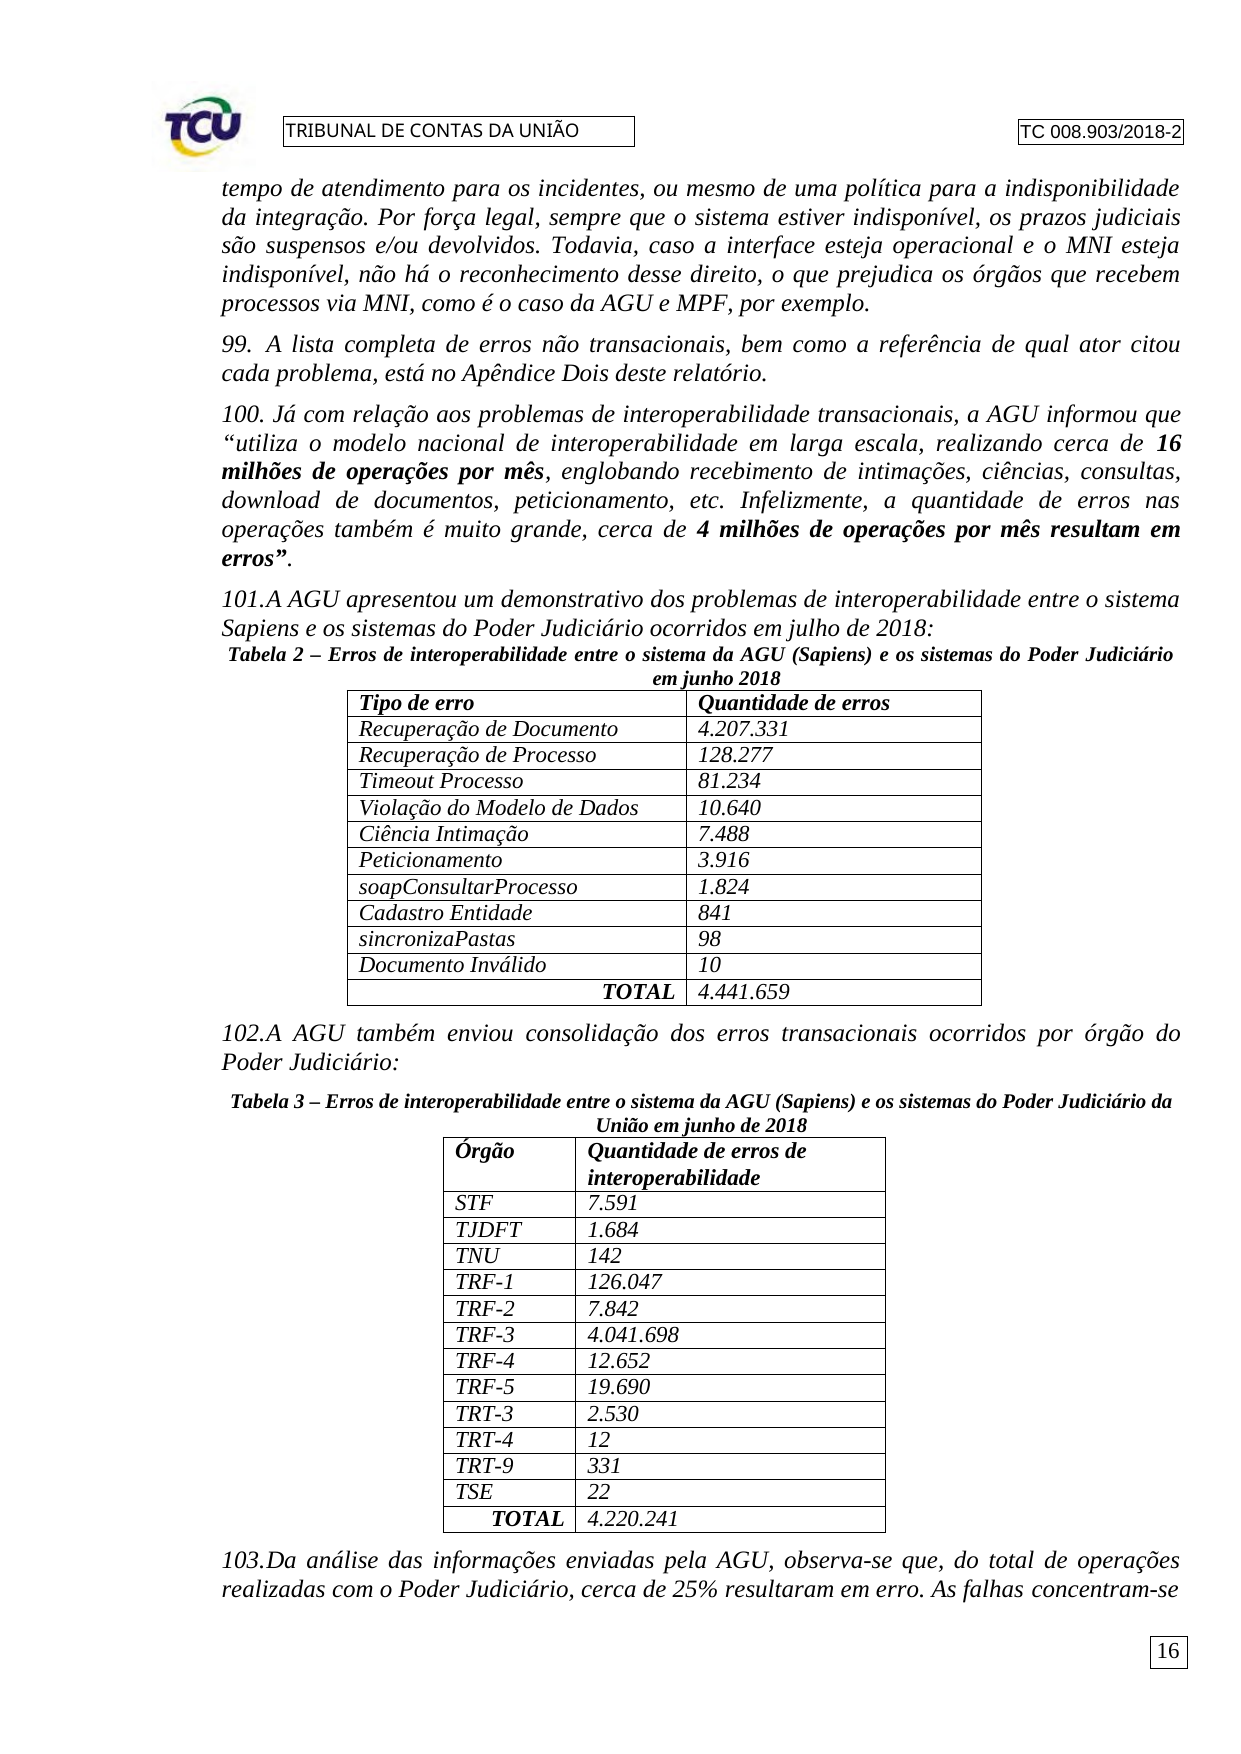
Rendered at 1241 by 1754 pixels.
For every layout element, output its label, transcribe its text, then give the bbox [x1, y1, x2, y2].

table_header Tipo de erro [348, 691, 686, 716]
table_cell 126.047 [576, 1270, 885, 1295]
table_cell TRF-3 [444, 1323, 575, 1348]
table_cell 331 [576, 1454, 885, 1479]
table_cell Peticionamento [348, 848, 686, 874]
text Tabela 3 – Erros de interoperabilidade entre o sistema da AGU (Sapiens) e os sistemas do Poder Judiciário da União em junho de 2018 [230, 1088, 1175, 1137]
table_cell TRT-9 [444, 1454, 575, 1479]
table_cell TRF-5 [444, 1375, 575, 1401]
list A lista completa de erros não transacionais, bem como a referência de qual ator citou cada problema, está no Apêndice Dois deste relatório. [221, 329, 1182, 386]
table_cell TOTAL [444, 1507, 575, 1532]
table_cell TRF-1 [444, 1270, 575, 1295]
table_cell 841 [687, 901, 981, 926]
table_cell 2.530 [576, 1402, 885, 1427]
table_cell soapConsultarProcesso [348, 875, 686, 900]
table_cell 81.234 [687, 770, 981, 795]
table_header Órgão [444, 1138, 575, 1191]
list A AGU apresentou um demonstrativo dos problemas de interoperabilidade entre o sistema Sapiens e os sistemas do Poder Judiciário ocorridos em julho de 2018: [221, 584, 1181, 641]
table_cell TOTAL [348, 980, 686, 1005]
table_cell Recuperação de Documento [348, 717, 686, 742]
table_header Quantidade de erros de interoperabilidade [576, 1138, 885, 1191]
list Já com relação aos problemas de interoperabilidade transacionais, a AGU informou que “utiliza o modelo nacional de interoperabilidade em larga escala, realizando cerca de 16 milhões de operações por mês, englobando recebimento de intimações, ciências, consultas, download de documentos, peticionamento, etc. Infelizmente, a quantidade de erros nas operações também é muito grande, cerca de 4 milhões de operações por mês resultam em erros”. [221, 399, 1181, 571]
table_cell sincronizaPastas [348, 927, 686, 952]
table_cell Timeout Processo [348, 770, 686, 795]
table_cell 7.591 [576, 1192, 885, 1217]
table_cell 142 [576, 1244, 885, 1269]
table_cell 1.824 [687, 875, 981, 900]
table_cell 98 [687, 927, 981, 952]
table_cell 7.488 [687, 822, 981, 847]
text Tabela 2 – Erros de interoperabilidade entre o sistema da AGU (Sapiens) e os sistemas do Poder Judiciário em junho 2018 [227, 642, 1175, 690]
table_cell 4.041.698 [576, 1323, 885, 1348]
picture [151, 81, 257, 172]
table_cell 4.220.241 [576, 1507, 885, 1532]
table_cell TRF-4 [444, 1349, 575, 1374]
table_cell TRF-2 [444, 1296, 575, 1322]
table_cell 3.916 [687, 848, 981, 874]
table_cell TNU [444, 1244, 575, 1269]
table_cell TSE [444, 1480, 575, 1506]
text tempo de atendimento para os incidentes, ou mesmo de uma política para a indisponibilidade da integração. Por força legal, sempre que o sistema estiver indisponível, os prazos judiciais são suspensos e/ou devolvidos. Todavia, caso a interface esteja operacional e o MNI esteja indisponível, não há o reconhecimento desse direito, o que prejudica os órgãos que recebem processos via MNI, como é o caso da AGU e MPF, por exemplo. [221, 173, 1182, 317]
table_header Quantidade de erros [687, 691, 981, 716]
table_cell TRT-4 [444, 1428, 575, 1453]
table_cell 19.690 [576, 1375, 885, 1401]
table_cell Cadastro Entidade [348, 901, 686, 926]
table_cell TJDFT [444, 1218, 575, 1243]
table_cell 12 [576, 1428, 885, 1453]
table_cell 12.652 [576, 1349, 885, 1374]
table_cell 1.684 [576, 1218, 885, 1243]
table_cell Violação do Modelo de Dados [348, 796, 686, 821]
table_cell 10.640 [687, 796, 981, 821]
table_cell 128.277 [687, 743, 981, 768]
table_cell 7.842 [576, 1296, 885, 1322]
list A AGU também enviou consolidação dos erros transacionais ocorridos por órgão do Poder Judiciário: [221, 1018, 1181, 1076]
table_cell 10 [687, 954, 981, 979]
list Da análise das informações enviadas pela AGU, observa-se que, do total de operações realizadas com o Poder Judiciário, cerca de 25% resultaram em erro. As falhas concentram-se [221, 1545, 1181, 1603]
table_cell Documento Inválido [348, 954, 686, 979]
table_cell Recuperação de Processo [348, 743, 686, 768]
table_cell 4.207.331 [687, 717, 981, 742]
table_cell TRT-3 [444, 1402, 575, 1427]
table_cell Ciência Intimação [348, 822, 686, 847]
table_cell 22 [576, 1480, 885, 1506]
table_cell 4.441.659 [687, 980, 981, 1005]
table_cell STF [444, 1192, 575, 1217]
